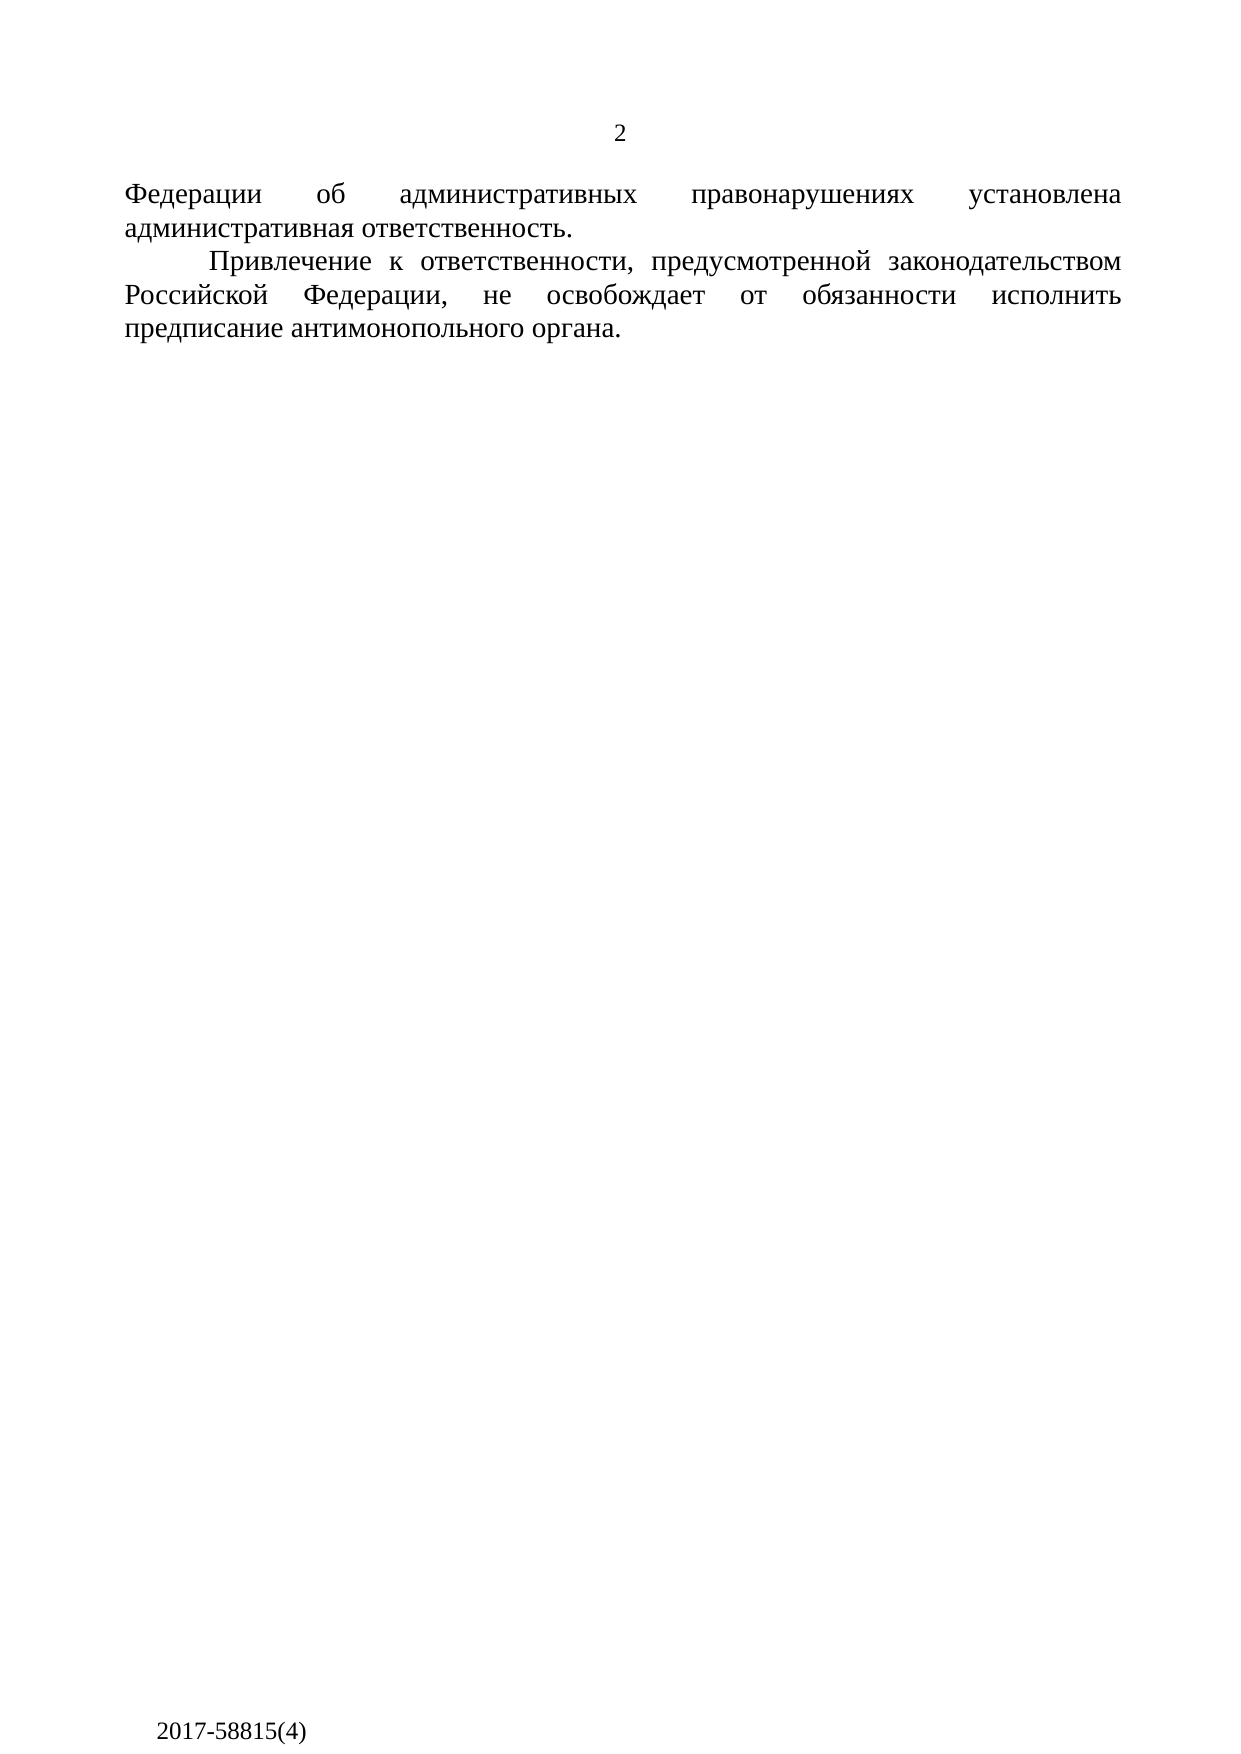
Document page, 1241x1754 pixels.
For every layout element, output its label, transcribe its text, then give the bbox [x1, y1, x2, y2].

text Федерации об административных правонарушениях установлена административная ответственность. [124, 176, 1122, 243]
text Привлечение к ответственности, предусмотренной законодательством Российской Федерации, не освобождает от обязанности исполнить предписание антимонопольного органа. [124, 243, 1122, 344]
